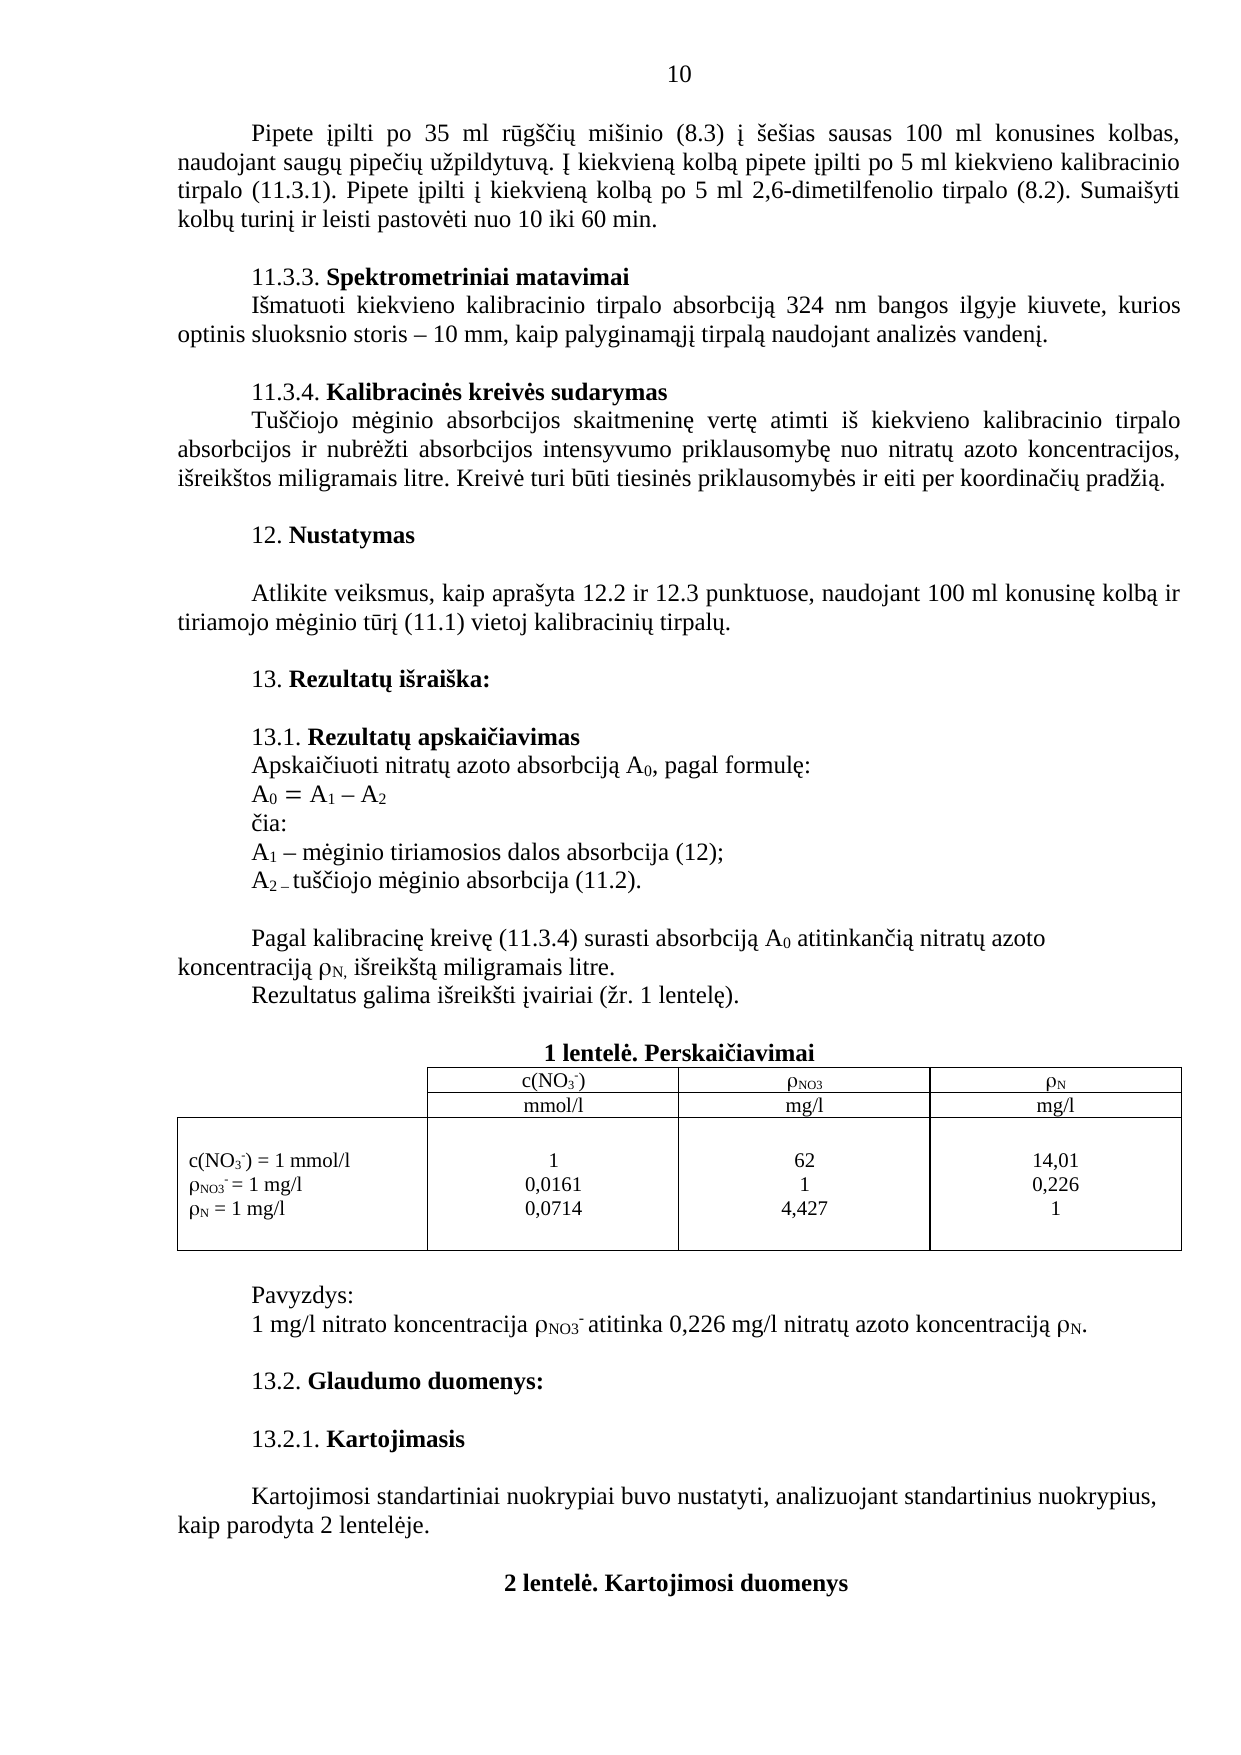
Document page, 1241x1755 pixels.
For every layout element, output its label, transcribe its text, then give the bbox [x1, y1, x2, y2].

text A1 – mėginio tiriamosios dalos absorbcija (12); [177, 837, 1181, 866]
text 1 mg/l nitrato koncentracija rNO3- atitinka 0,226 mg/l nitratų azoto koncentraciją rN. [177, 1309, 1181, 1338]
text 13.2.1. Kartojimasis [177, 1424, 1181, 1453]
text Kartojimosi standartiniai nuokrypiai buvo nustatyti, analizuojant standartinius nuokrypius, kaip parodyta 2 lentelėje. [177, 1481, 1181, 1539]
text 1 lentelė. Perskaičiavimai [177, 1038, 1181, 1067]
table_cell mg/l [679, 1093, 929, 1117]
text Tuščiojo mėginio absorbcijos skaitmeninę vertę atimti iš kiekvieno kalibracinio tirpalo absorbcijos ir nubrėžti absorbcijos intensyvumo priklausomybę nuo nitratų azoto koncentracijos, išreikštos miligramais litre. Kreivė turi būti tiesinės priklausomybės ir eiti per koordinačių pradžią. [177, 406, 1181, 492]
text 2 lentelė. Kartojimosi duomenys [177, 1568, 1181, 1596]
table_header rN [931, 1068, 1181, 1092]
text Rezultatus galima išreikšti įvairiai (žr. 1 lentelę). [177, 981, 1181, 1009]
text 13.1. Rezultatų apskaičiavimas [177, 722, 1181, 751]
table_cell c(NO3-) = 1 mmol/l rNO3- = 1 mg/l rN = 1 mg/l [178, 1118, 427, 1250]
text Pipete įpilti po 35 ml rūgščių mišinio (8.3) į šešias sausas 100 ml konusines kolbas, naudojant saugų pipečių užpildytuvą. Į kiekvieną kolbą pipete įpilti po 5 ml kiekvieno kalibracinio tirpalo (11.3.1). Pipete įpilti į kiekvieną kolbą po 5 ml 2,6-dimetilfenolio tirpalo (8.2). Sumaišyti kolbų turinį ir leisti pastovėti nuo 10 iki 60 min. [177, 118, 1181, 233]
table_cell 62 1 4,427 [679, 1118, 929, 1250]
table_cell 14,01 0,226 1 [931, 1118, 1181, 1250]
text Pavyzdys: [177, 1280, 1181, 1309]
text A0 = A1 – A2 [177, 779, 1181, 808]
text 12. Nustatymas [177, 521, 1181, 549]
text 11.3.4. Kalibracinės kreivės sudarymas [177, 377, 1181, 406]
table_cell mg/l [931, 1093, 1181, 1117]
table_cell mmol/l [428, 1093, 678, 1117]
table_header rNO3 [679, 1068, 929, 1092]
table_header c(NO3-) [428, 1068, 678, 1092]
table_header [177, 1067, 427, 1117]
text Pagal kalibracinę kreivę (11.3.4) surasti absorbciją A0 atitinkančią nitratų azoto koncentraciją rN, išreikštą miligramais litre. [177, 923, 1181, 981]
text 11.3.3. Spektrometriniai matavimai [177, 262, 1181, 291]
text 13.2. Glaudumo duomenys: [177, 1366, 1181, 1395]
text čia: [177, 808, 1181, 837]
table_cell 1 0,0161 0,0714 [428, 1118, 678, 1250]
text Išmatuoti kiekvieno kalibracinio tirpalo absorbciją 324 nm bangos ilgyje kiuvete, kurios optinis sluoksnio storis – 10 mm, kaip palyginamąjį tirpalą naudojant analizės vandenį. [177, 291, 1181, 348]
text Atlikite veiksmus, kaip aprašyta 12.2 ir 12.3 punktuose, naudojant 100 ml konusinę kolbą ir tiriamojo mėginio tūrį (11.1) vietoj kalibracinių tirpalų. [177, 578, 1181, 636]
text 13. Rezultatų išraiška: [177, 664, 1181, 693]
text Apskaičiuoti nitratų azoto absorbciją A0, pagal formulę: [177, 751, 1181, 779]
text A2 – tuščiojo mėginio absorbcija (11.2). [177, 866, 1181, 894]
